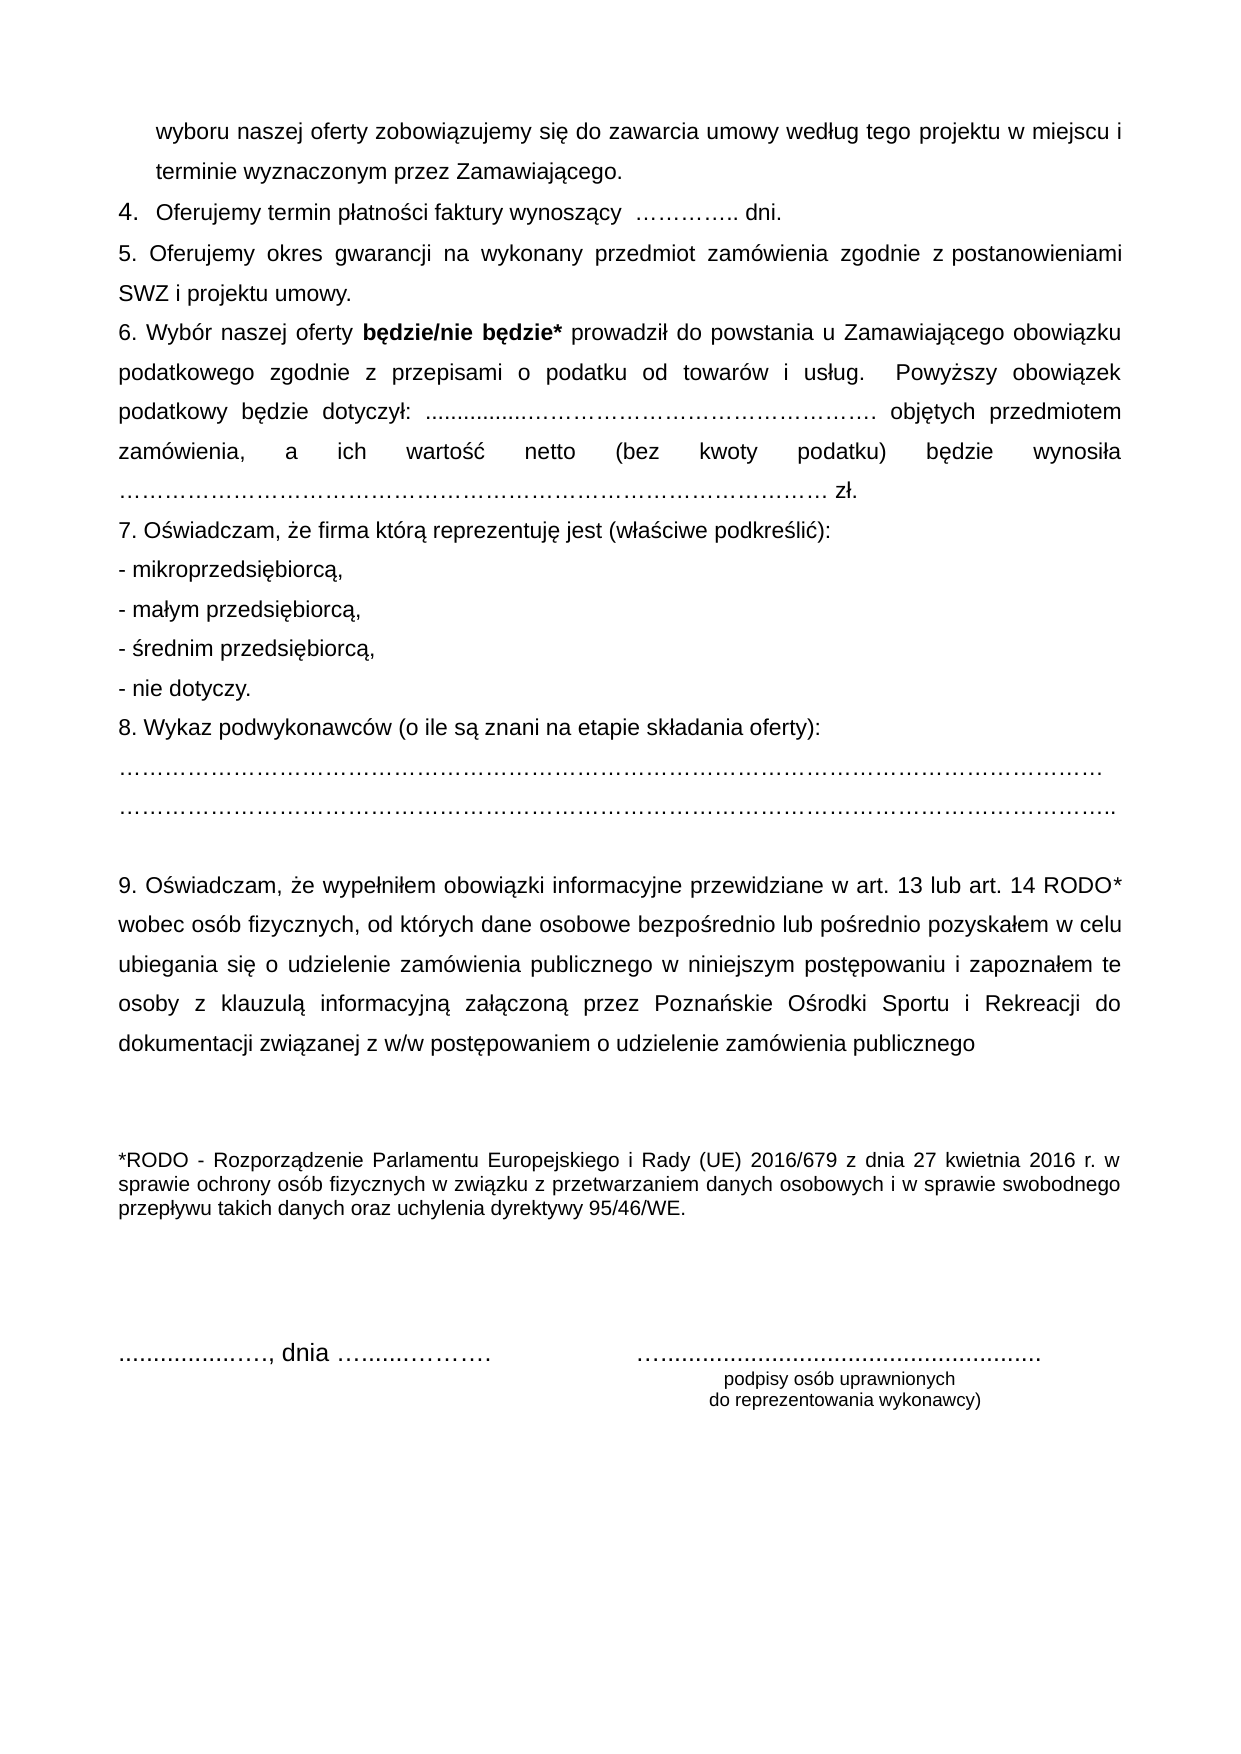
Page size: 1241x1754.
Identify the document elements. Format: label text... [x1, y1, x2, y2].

text podpisy osób uprawnionych [118, 1367, 1122, 1389]
text .................…., dnia ….......………. …....................................................... [118, 1338, 1122, 1367]
text *RODO - Rozporządzenie Parlamentu Europejskiego i Rady (UE) 2016/679 z dnia 27 kwietnia 2016 r. w sprawie ochrony osób fizycznych w związku z przetwarzaniem danych osobowych i w sprawie swobodnego przepływu takich danych oraz uchylenia dyrektywy 95/46/WE. [118, 1148, 1122, 1220]
list Oferujemy termin płatności faktury wynoszący ………….. dni. [118, 197, 1122, 226]
text 8. Wykaz podwykonawców (o ile są znani na etapie składania oferty): [118, 714, 1122, 740]
list 5. Oferujemy okres gwarancji na wykonany przedmiot zamówienia zgodnie z postanowieniami SWZ i projektu umowy. [118, 240, 1122, 306]
list 7. Oświadczam, że firma którą reprezentuję jest (właściwe podkreślić): [118, 517, 1122, 543]
text - średnim przedsiębiorcą, [118, 635, 1122, 661]
text 9. Oświadczam, że wypełniłem obowiązki informacyjne przewidziane w art. 13 lub art. 14 RODO* wobec osób fizycznych, od których dane osobowe bezpośrednio lub pośrednio pozyskałem w celu ubiegania się o udzielenie zamówienia publicznego w niniejszym postępowaniu i zapoznałem te osoby z klauzulą informacyjną załączoną przez Poznańskie Ośrodki Sportu i Rekreacji do dokumentacji związanej z w/w postępowaniem o udzielenie zamówienia publicznego [118, 872, 1122, 1056]
text - mikroprzedsiębiorcą, [118, 556, 1122, 582]
text - małym przedsiębiorcą, [118, 596, 1122, 622]
text …………………………………………………………………………………………………………………………………………………………………………………………………………………………………….. [118, 753, 1122, 819]
list wyboru naszej oferty zobowiązujemy się do zawarcia umowy według tego projektu w miejscu i terminie wyznaczonym przez Zamawiającego. [118, 118, 1122, 184]
list 6. Wybór naszej oferty będzie/nie będzie* prowadził do powstania u Zamawiającego obowiązku podatkowego zgodnie z przepisami o podatku od towarów i usług. Powyższy obowiązek podatkowy będzie dotyczył: ................………………………………………. objętych przedmiotem zamówienia, a ich wartość netto (bez kwoty podatku) będzie wynosiła ………………………………………………………………………………… zł. [118, 319, 1122, 503]
text do reprezentowania wykonawcy) [118, 1389, 1122, 1411]
text - nie dotyczy. [118, 674, 1122, 701]
